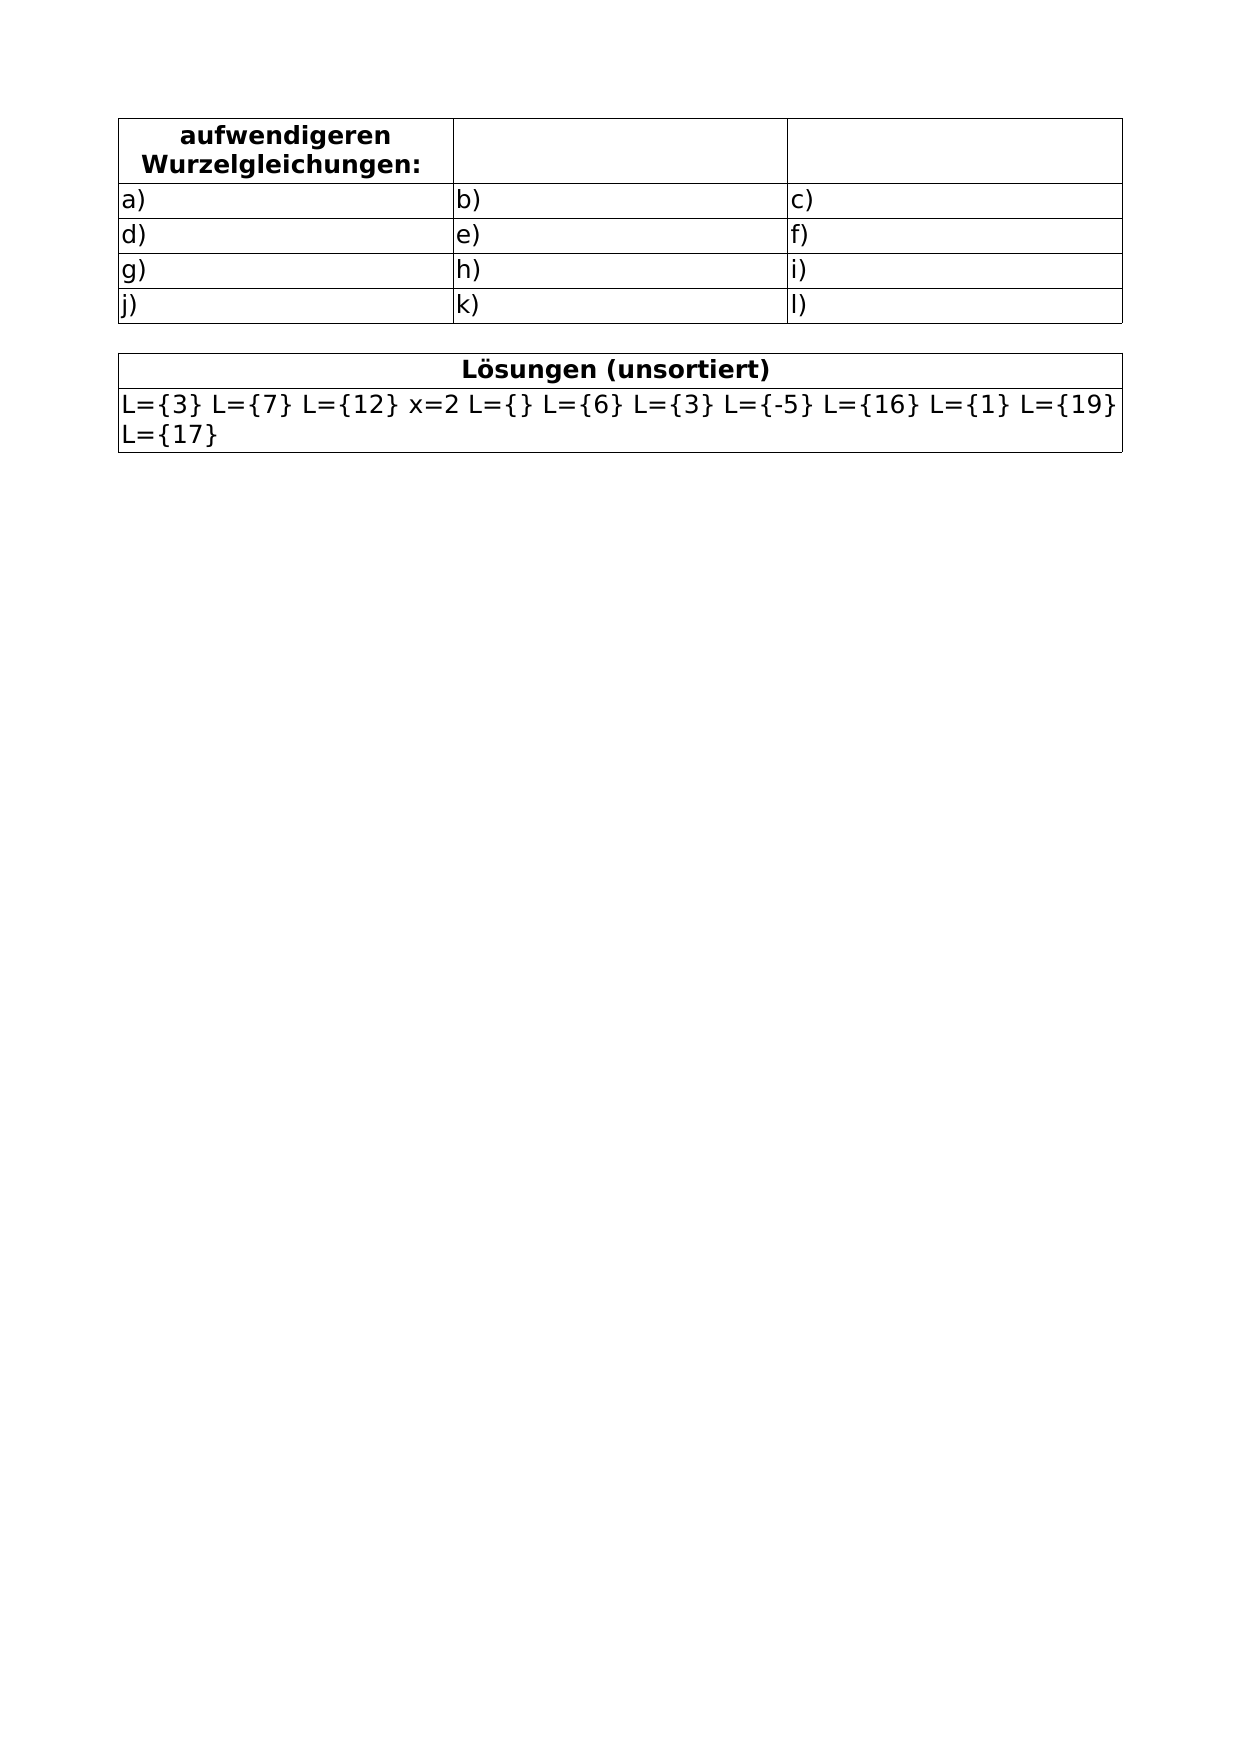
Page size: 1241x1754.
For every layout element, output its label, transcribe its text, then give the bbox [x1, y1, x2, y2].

table_cell e) [454, 219, 787, 253]
table_cell i) [788, 254, 1122, 288]
table_header Lösungen (unsortiert) [119, 354, 1122, 388]
table_cell c) [788, 184, 1122, 217]
table_cell a) [119, 184, 453, 217]
table_cell d) [119, 219, 453, 253]
table_cell L={3} L={7} L={12} x=2 L={} L={6} L={3} L={-5} L={16} L={1} L={19} L={17} [119, 389, 1122, 452]
table_cell j) [119, 289, 453, 323]
table_header aufwendigeren Wurzelgleichungen: [119, 119, 453, 182]
table_header [788, 119, 1122, 182]
table_cell l) [788, 289, 1122, 323]
table_header [454, 119, 787, 182]
table_cell h) [454, 254, 787, 288]
table_cell f) [788, 219, 1122, 253]
table_cell k) [454, 289, 787, 323]
table_cell b) [454, 184, 787, 217]
table_cell g) [119, 254, 453, 288]
